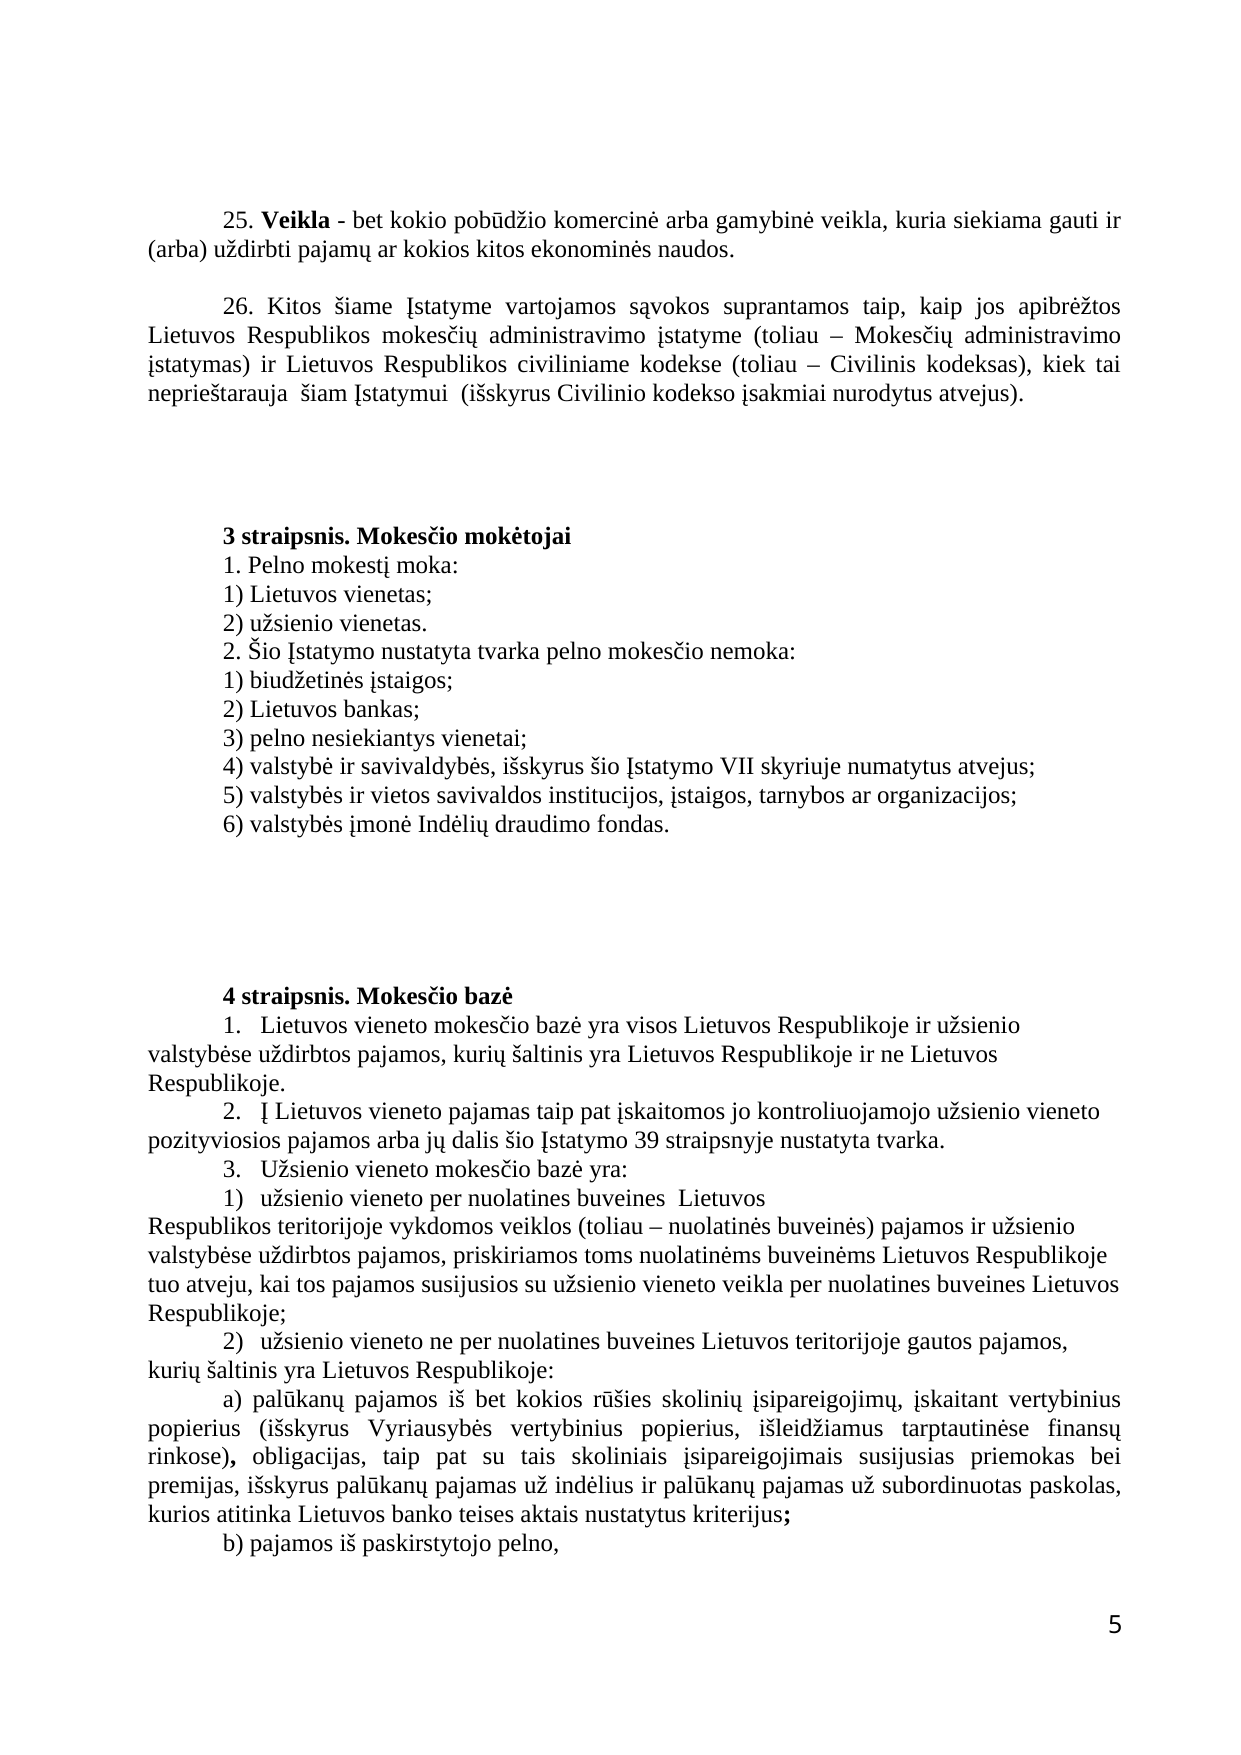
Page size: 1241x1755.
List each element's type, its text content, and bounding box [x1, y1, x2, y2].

text 3) pelno nesiekiantys vienetai; [148, 723, 1122, 751]
text 4 straipsnis. Mokesčio bazė [148, 981, 1122, 1010]
text 5) valstybės ir vietos savivaldos institucijos, įstaigos, tarnybos ar organizacijos; [148, 780, 1122, 809]
text 2) užsienio vienetas. [148, 608, 1122, 636]
text 4) valstybė ir savivaldybės, išskyrus šio Įstatymo VII skyriuje numatytus atvejus; [148, 751, 1122, 780]
text 2. Šio Įstatymo nustatyta tvarka pelno mokesčio nemoka: [148, 636, 1122, 665]
text 2. Į Lietuvos vieneto pajamas taip pat įskaitomos jo kontroliuojamojo užsienio vieneto [223, 1096, 1122, 1125]
text 2) užsienio vieneto ne per nuolatines buveines Lietuvos teritorijoje gautos pajamos, [223, 1326, 1122, 1355]
text 1) biudžetinės įstaigos; [148, 665, 1122, 694]
text valstybėse uždirbtos pajamos, kurių šaltinis yra Lietuvos Respublikoje ir ne Lietuvos Respublikoje. [148, 1039, 1122, 1096]
text a) palūkanų pajamos iš bet kokios rūšies skolinių įsipareigojimų, įskaitant vertybinius popierius (išskyrus Vyriausybės vertybinius popierius, išleidžiamus tarptautinėse finansų rinkose), obligacijas, taip pat su tais skoliniais įsipareigojimais susijusias priemokas bei premijas, išskyrus palūkanų pajamas už indėlius ir palūkanų pajamas už subordinuotas paskolas, kurios atitinka Lietuvos banko teises aktais nustatytus kriterijus; [148, 1384, 1122, 1528]
text 6) valstybės įmonė Indėlių draudimo fondas. [148, 809, 1122, 838]
text Respublikos teritorijoje vykdomos veiklos (toliau – nuolatinės buveinės) pajamos ir užsienio valstybėse uždirbtos pajamos, priskiriamos toms nuolatinėms buveinėms Lietuvos Respublikoje tuo atveju, kai tos pajamos susijusios su užsienio vieneto veikla per nuolatines buveines Lietuvos Respublikoje; [148, 1211, 1122, 1326]
text kurių šaltinis yra Lietuvos Respublikoje: [148, 1355, 1122, 1384]
text 3 straipsnis. Mokesčio mokėtojai [148, 521, 1122, 550]
text 1) Lietuvos vienetas; [148, 579, 1122, 608]
text b) pajamos iš paskirstytojo pelno, [148, 1528, 1122, 1556]
text pozityviosios pajamos arba jų dalis šio Įstatymo 39 straipsnyje nustatyta tvarka. [148, 1125, 1122, 1154]
text 25. Veikla - bet kokio pobūdžio komercinė arba gamybinė veikla, kuria siekiama gauti ir (arba) uždirbti pajamų ar kokios kitos ekonominės naudos. [148, 205, 1122, 263]
text 1. Lietuvos vieneto mokesčio bazė yra visos Lietuvos Respublikoje ir užsienio [223, 1010, 1122, 1039]
text 1) užsienio vieneto per nuolatines buveines Lietuvos [223, 1183, 1122, 1211]
text 2) Lietuvos bankas; [148, 694, 1122, 723]
text 3. Užsienio vieneto mokesčio bazė yra: [223, 1154, 1122, 1183]
text 26. Kitos šiame Įstatyme vartojamos sąvokos suprantamos taip, kaip jos apibrėžtos Lietuvos Respublikos mokesčių administravimo įstatyme (toliau – Mokesčių administravimo įstatymas) ir Lietuvos Respublikos civiliniame kodekse (toliau – Civilinis kodeksas), kiek tai neprieštarauja šiam Įstatymui (išskyrus Civilinio kodekso įsakmiai nurodytus atvejus). [148, 291, 1122, 406]
text 1. Pelno mokestį moka: [148, 550, 1122, 579]
